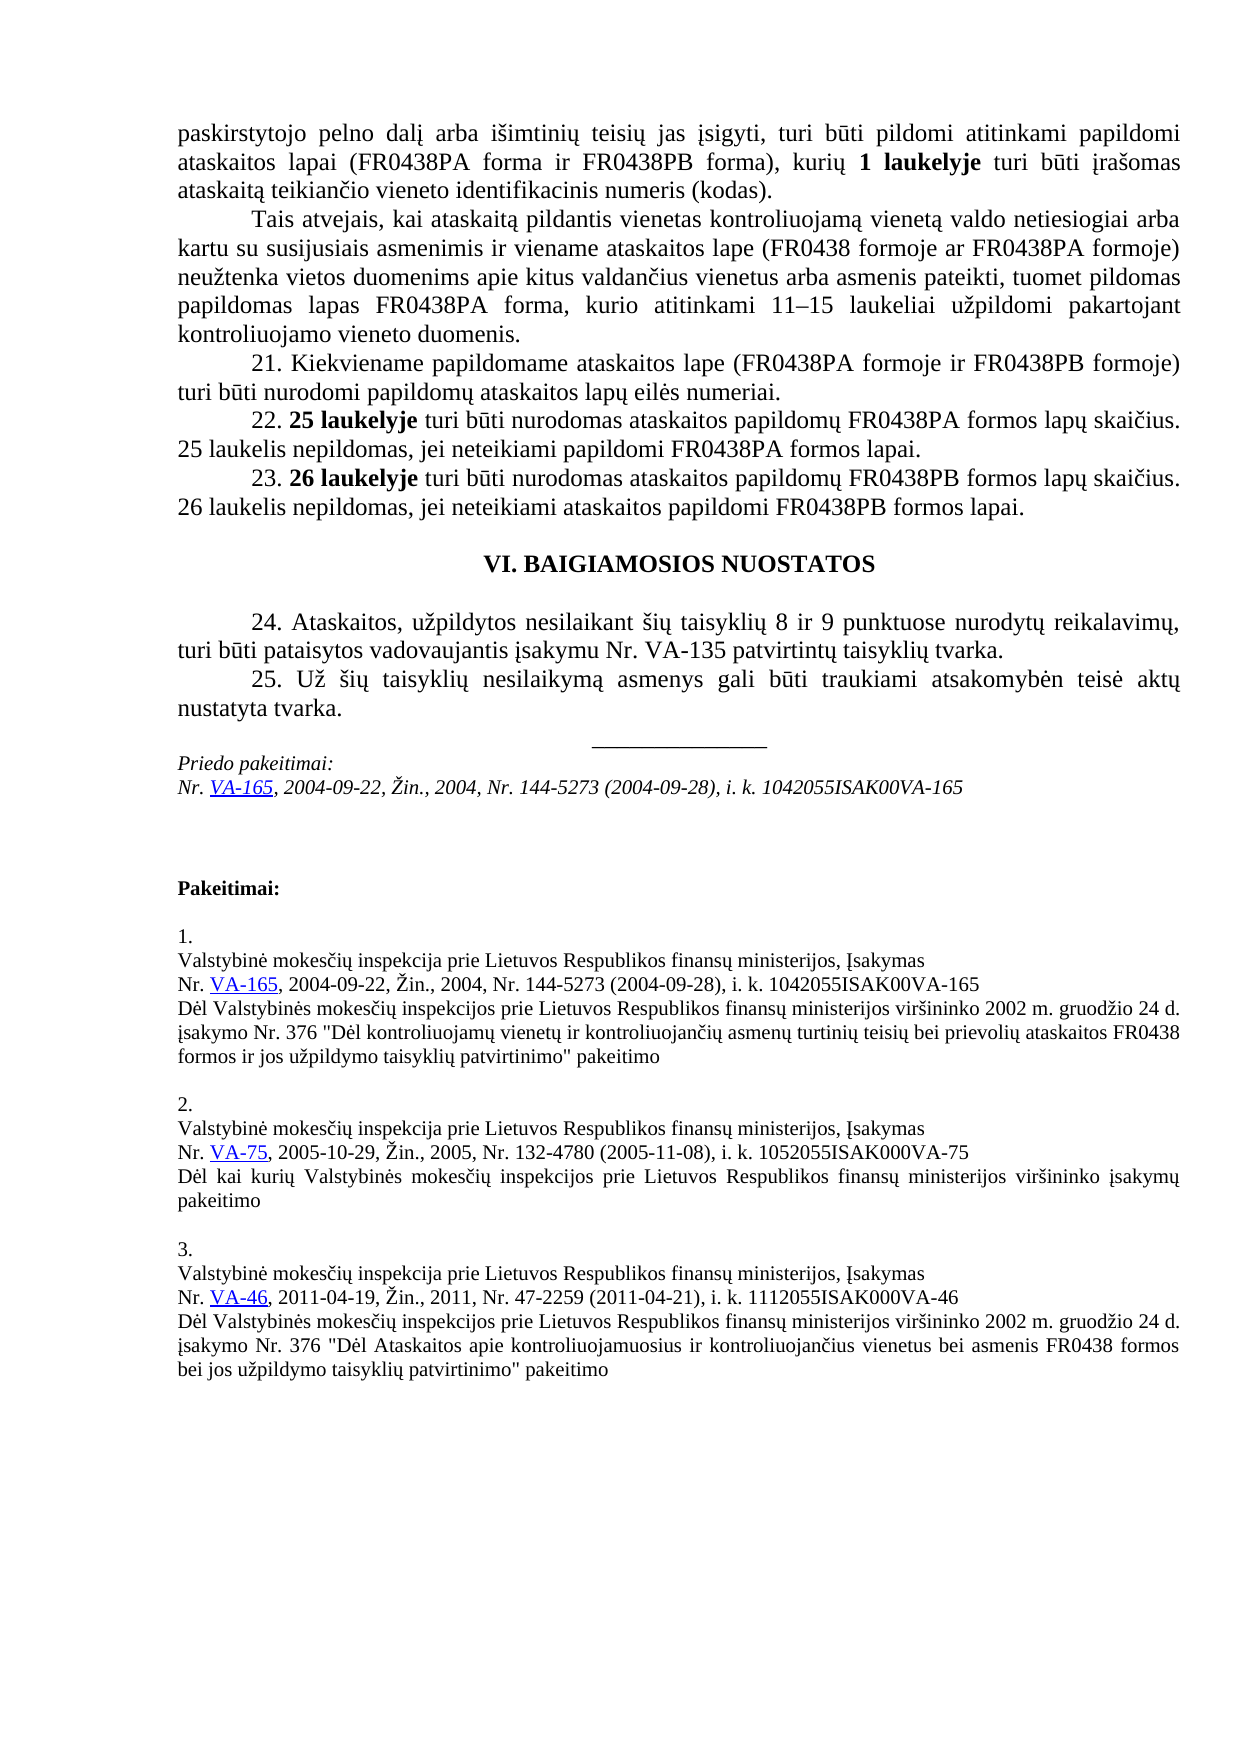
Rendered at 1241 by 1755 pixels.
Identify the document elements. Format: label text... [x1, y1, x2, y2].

text Dėl kai kurių Valstybinės mokesčių inspekcijos prie Lietuvos Respublikos finansų ministerijos viršininko įsakymų pakeitimo [177, 1164, 1181, 1212]
text Nr. VA-75, 2005-10-29, Žin., 2005, Nr. 132-4780 (2005-11-08), i. k. 1052055ISAK000VA-75 [177, 1140, 1181, 1164]
text 21. Kiekviename papildomame ataskaitos lape (FR0438PA formoje ir FR0438PB formoje) turi būti nurodomi papildomų ataskaitos lapų eilės numeriai. [177, 348, 1181, 406]
text 2. [177, 1092, 1181, 1116]
text 3. [177, 1237, 1181, 1261]
text Dėl Valstybinės mokesčių inspekcijos prie Lietuvos Respublikos finansų ministerijos viršininko 2002 m. gruodžio 24 d. įsakymo Nr. 376 "Dėl kontroliuojamų vienetų ir kontroliuojančių asmenų turtinių teisių bei prievolių ataskaitos FR0438 formos ir jos užpildymo taisyklių patvirtinimo" pakeitimo [177, 996, 1181, 1068]
text 24. Ataskaitos, užpildytos nesilaikant šių taisyklių 8 ir 9 punktuose nurodytų reikalavimų, turi būti pataisytos vadovaujantis įsakymu Nr. VA-135 patvirtintų taisyklių tvarka. [177, 607, 1181, 664]
text Dėl Valstybinės mokesčių inspekcijos prie Lietuvos Respublikos finansų ministerijos viršininko 2002 m. gruodžio 24 d. įsakymo Nr. 376 "Dėl Ataskaitos apie kontroliuojamuosius ir kontroliuojančius vienetus bei asmenis FR0438 formos bei jos užpildymo taisyklių patvirtinimo" pakeitimo [177, 1309, 1181, 1381]
text VI. BAIGIAMOSIOS NUOSTATOS [177, 549, 1181, 578]
text Valstybinė mokesčių inspekcija prie Lietuvos Respublikos finansų ministerijos, Įsakymas [177, 1261, 1181, 1285]
text Priedo pakeitimai: [177, 751, 1181, 775]
text ______________ [177, 722, 1181, 751]
text 22. 25 laukelyje turi būti nurodomas ataskaitos papildomų FR0438PA formos lapų skaičius. 25 laukelis nepildomas, jei neteikiami papildomi FR0438PA formos lapai. [177, 406, 1181, 463]
text Nr. VA-46, 2011-04-19, Žin., 2011, Nr. 47-2259 (2011-04-21), i. k. 1112055ISAK000VA-46 [177, 1285, 1181, 1309]
text Valstybinė mokesčių inspekcija prie Lietuvos Respublikos finansų ministerijos, Įsakymas [177, 948, 1181, 972]
text 23. 26 laukelyje turi būti nurodomas ataskaitos papildomų FR0438PB formos lapų skaičius. 26 laukelis nepildomas, jei neteikiami ataskaitos papildomi FR0438PB formos lapai. [177, 463, 1181, 521]
text Nr. VA-165, 2004-09-22, Žin., 2004, Nr. 144-5273 (2004-09-28), i. k. 1042055ISAK00VA-165 [177, 775, 1181, 799]
text Tais atvejais, kai ataskaitą pildantis vienetas kontroliuojamą vienetą valdo netiesiogiai arba kartu su susijusiais asmenimis ir viename ataskaitos lape (FR0438 formoje ar FR0438PA formoje) neužtenka vietos duomenims apie kitus valdančius vienetus arba asmenis pateikti, tuomet pildomas papildomas lapas FR0438PA forma, kurio atitinkami 11–15 laukeliai užpildomi pakartojant kontroliuojamo vieneto duomenis. [177, 204, 1181, 348]
text paskirstytojo pelno dalį arba išimtinių teisių jas įsigyti, turi būti pildomi atitinkami papildomi ataskaitos lapai (FR0438PA forma ir FR0438PB forma), kurių 1 laukelyje turi būti įrašomas ataskaitą teikiančio vieneto identifikacinis numeris (kodas). [177, 118, 1181, 204]
text Nr. VA-165, 2004-09-22, Žin., 2004, Nr. 144-5273 (2004-09-28), i. k. 1042055ISAK00VA-165 [177, 972, 1181, 996]
text 1. [177, 924, 1181, 948]
text Pakeitimai: [177, 876, 1181, 900]
text 25. Už šių taisyklių nesilaikymą asmenys gali būti traukiami atsakomybėn teisė aktų nustatyta tvarka. [177, 664, 1181, 722]
text Valstybinė mokesčių inspekcija prie Lietuvos Respublikos finansų ministerijos, Įsakymas [177, 1116, 1181, 1140]
